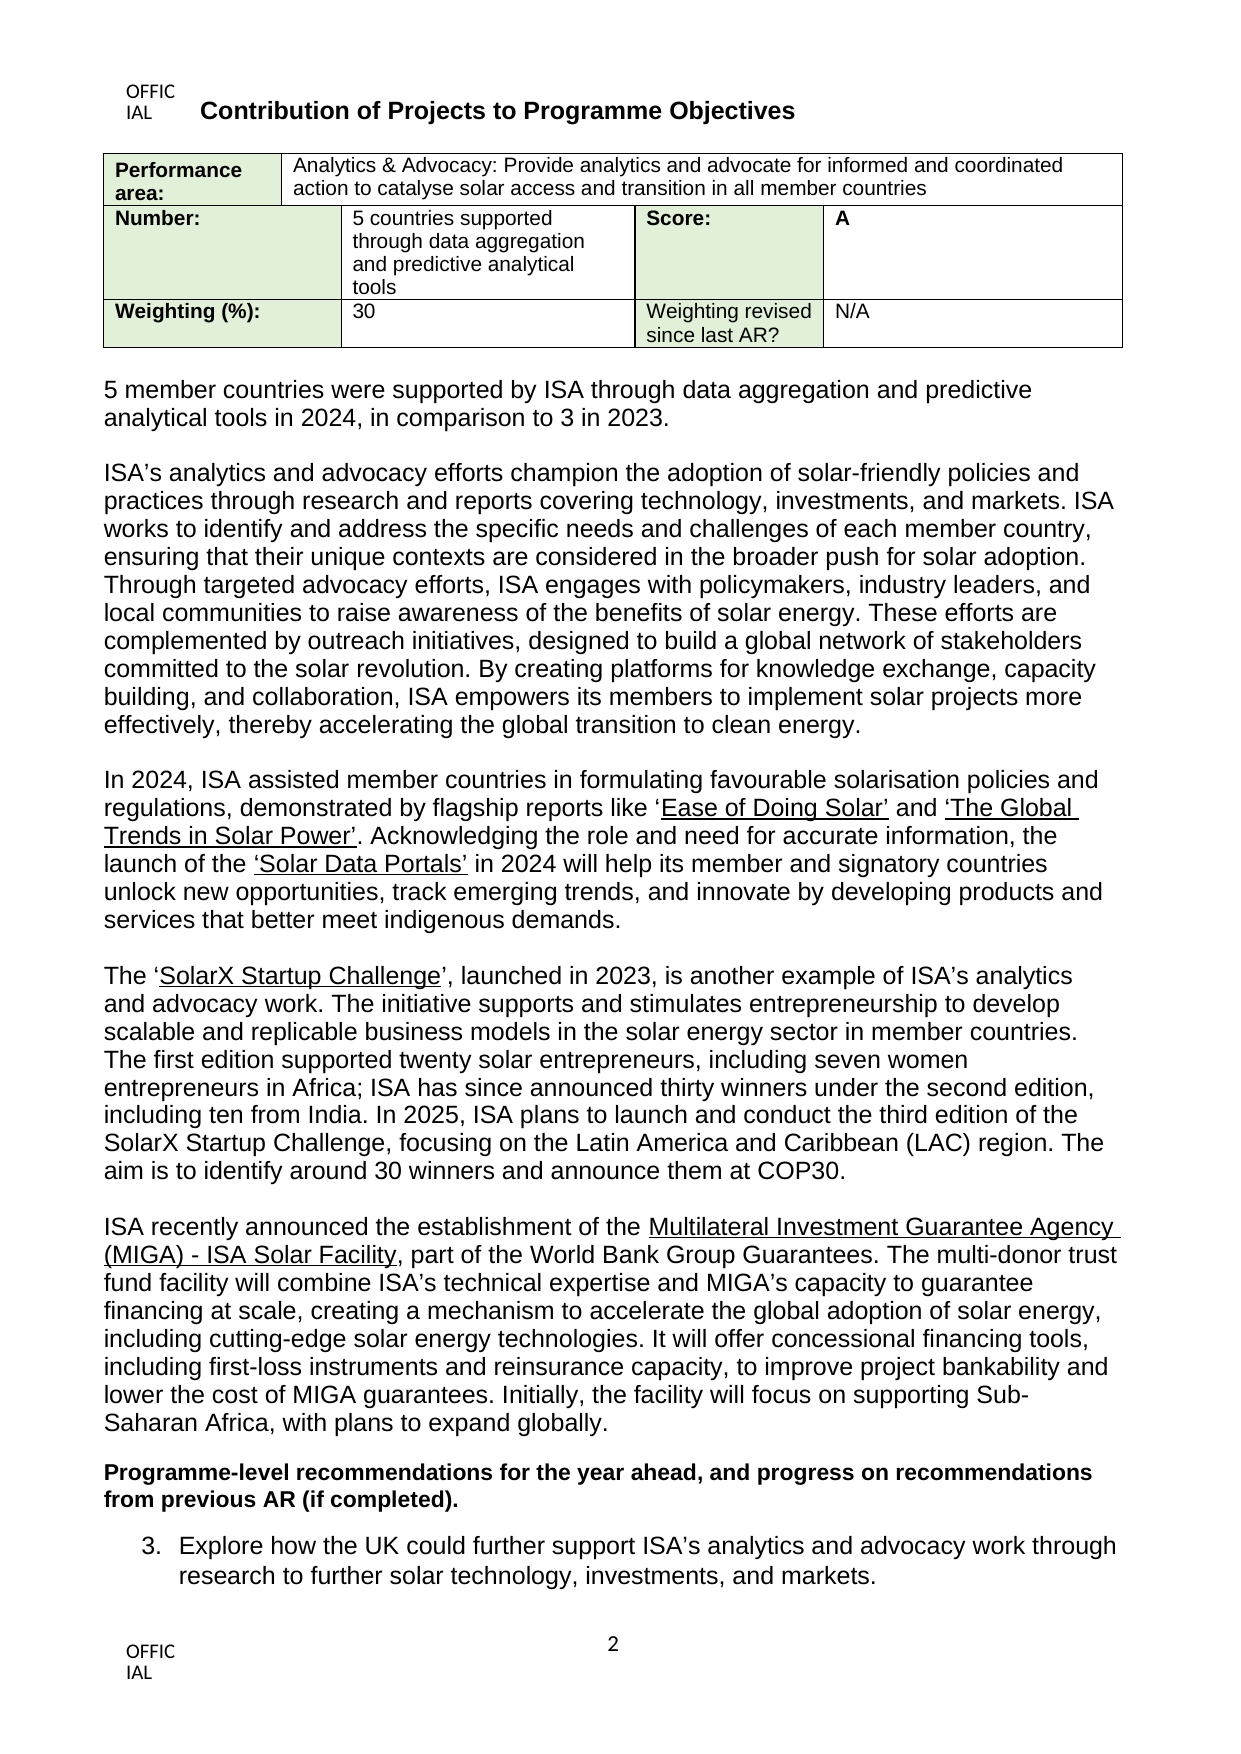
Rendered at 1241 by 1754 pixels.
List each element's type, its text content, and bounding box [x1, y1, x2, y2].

list Explore how the UK could further support ISA’s analytics and advocacy work through research to further solar technology, investments, and markets. [141, 1531, 1122, 1589]
table_cell 30 [342, 300, 634, 347]
text ISA recently announced the establishment of the Multilateral Investment Guarantee Agency (MIGA) - ISA Solar Facility, part of the World Bank Group Guarantees. The multi-donor trust fund facility will combine ISA’s technical expertise and MIGA’s capacity to guarantee financing at scale, creating a mechanism to accelerate the global adoption of solar energy, including cutting-edge solar energy technologies. It will offer concessional financing tools, including first-loss instruments and reinsurance capacity, to improve project bankability and lower the cost of MIGA guarantees. Initially, the facility will focus on supporting Sub-Saharan Africa, with plans to expand globally. [103, 1213, 1122, 1436]
table_cell 5 countries supported through data aggregation and predictive analytical tools [342, 206, 634, 299]
text In 2024, ISA assisted member countries in formulating favourable solarisation policies and regulations, demonstrated by flagship reports like ‘Ease of Doing Solar’ and ‘The Global Trends in Solar Power’. Acknowledging the role and need for accurate information, the launch of the ‘Solar Data Portals’ in 2024 will help its member and signatory countries unlock new opportunities, track emerging trends, and innovate by developing products and services that better meet indigenous demands. [103, 766, 1122, 934]
table_cell A [824, 206, 1122, 299]
table_cell Weighting (%): [104, 300, 341, 347]
text Programme-level recommendations for the year ahead, and progress on recommendations from previous AR (if completed). [103, 1459, 1122, 1513]
table_header Analytics & Advocacy: Provide analytics and advocate for informed and coordinated action to catalyse solar access and transition in all member countries [282, 154, 1122, 205]
table_cell Score: [636, 206, 823, 299]
text Contribution of Projects to Programme Objectives [103, 97, 1122, 125]
table_cell Number: [104, 206, 341, 299]
text 5 member countries were supported by ISA through data aggregation and predictive analytical tools in 2024, in comparison to 3 in 2023. [103, 376, 1122, 431]
table_cell N/A [824, 300, 1122, 347]
table_header Performance area: [104, 154, 281, 205]
text The ‘SolarX Startup Challenge’, launched in 2023, is another example of ISA’s analytics and advocacy work. The initiative supports and stimulates entrepreneurship to develop scalable and replicable business models in the solar energy sector in member countries. The first edition supported twenty solar entrepreneurs, including seven women entrepreneurs in Africa; ISA has since announced thirty winners under the second edition, including ten from India. In 2025, ISA plans to launch and conduct the third edition of the SolarX Startup Challenge, focusing on the Latin America and Caribbean (LAC) region. The aim is to identify around 30 winners and announce them at COP30. [103, 962, 1122, 1185]
text ISA’s analytics and advocacy efforts champion the adoption of solar-friendly policies and practices through research and reports covering technology, investments, and markets. ISA works to identify and address the specific needs and challenges of each member country, ensuring that their unique contexts are considered in the broader push for solar adoption. Through targeted advocacy efforts, ISA engages with policymakers, industry leaders, and local communities to raise awareness of the benefits of solar energy. These efforts are complemented by outreach initiatives, designed to build a global network of stakeholders committed to the solar revolution. By creating platforms for knowledge exchange, capacity building, and collaboration, ISA empowers its members to implement solar projects more effectively, thereby accelerating the global transition to clean energy. [103, 459, 1122, 738]
table_cell Weighting revised since last AR? [636, 300, 823, 347]
